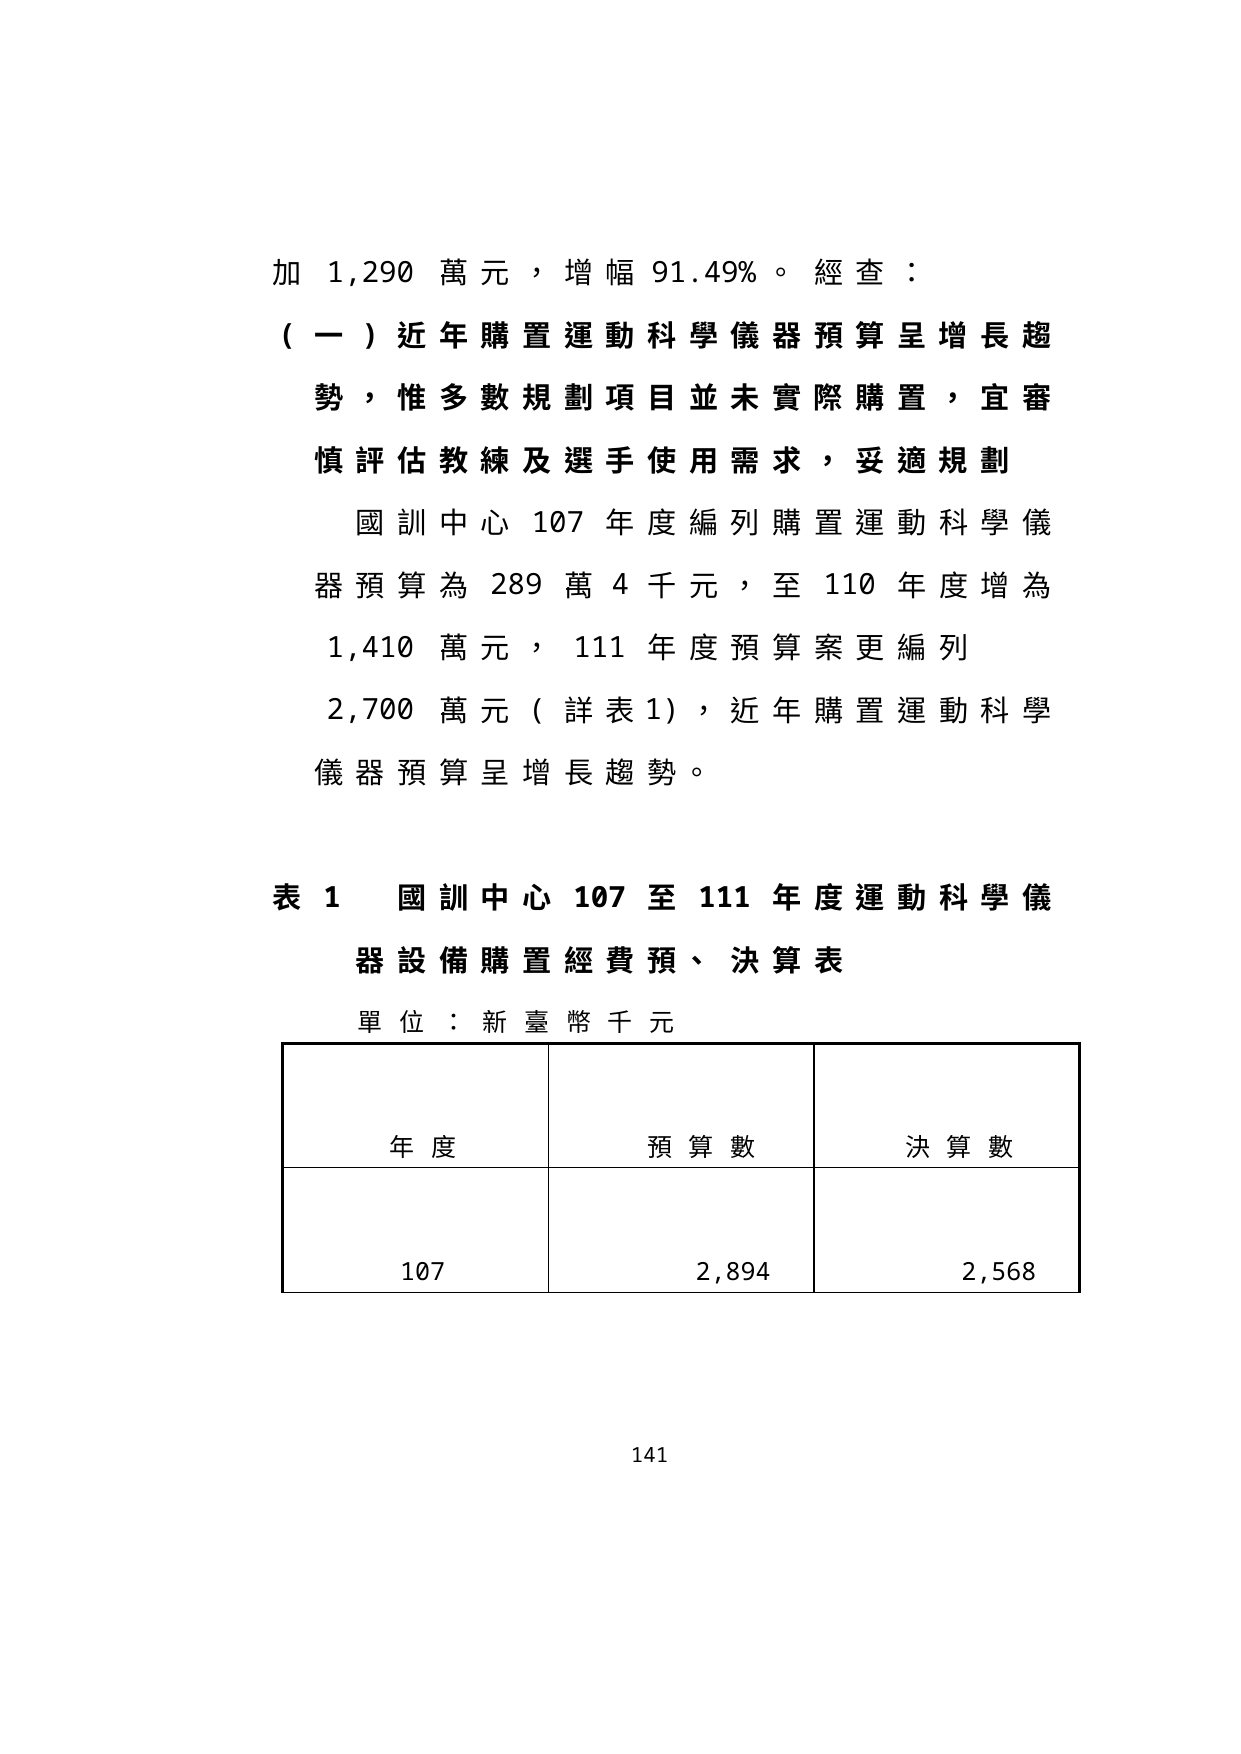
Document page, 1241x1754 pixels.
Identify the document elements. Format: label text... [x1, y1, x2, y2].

text 表1 國訓中心107至111年度運動科學儀器設備購置經費預、決算表 單位：新臺幣千元 [264, 854, 1058, 1042]
text 國訓中心107年度編列購置運動科學儀器預算為289萬4千元，至110年度增為1,410萬元，111年度預算案更編列2,700萬元(詳表1)，近年購置運動科學儀器預算呈增長趨勢。 [271, 479, 1058, 792]
table_header 決算數 [815, 1045, 1078, 1167]
text (一)近年購置運動科學儀器預算呈增長趨勢，惟多數規劃項目並未實際購置，宜審慎評估教練及選手使用需求，妥適規劃 [242, 292, 1058, 479]
text 加1,290萬元，增幅91.49%。經查： [242, 229, 1058, 292]
table_cell 107 [284, 1168, 548, 1292]
table_header 年度 [284, 1045, 548, 1167]
table_cell 2,894 [549, 1168, 813, 1292]
table_cell 2,568 [815, 1168, 1078, 1292]
table_header 預算數 [549, 1045, 813, 1167]
